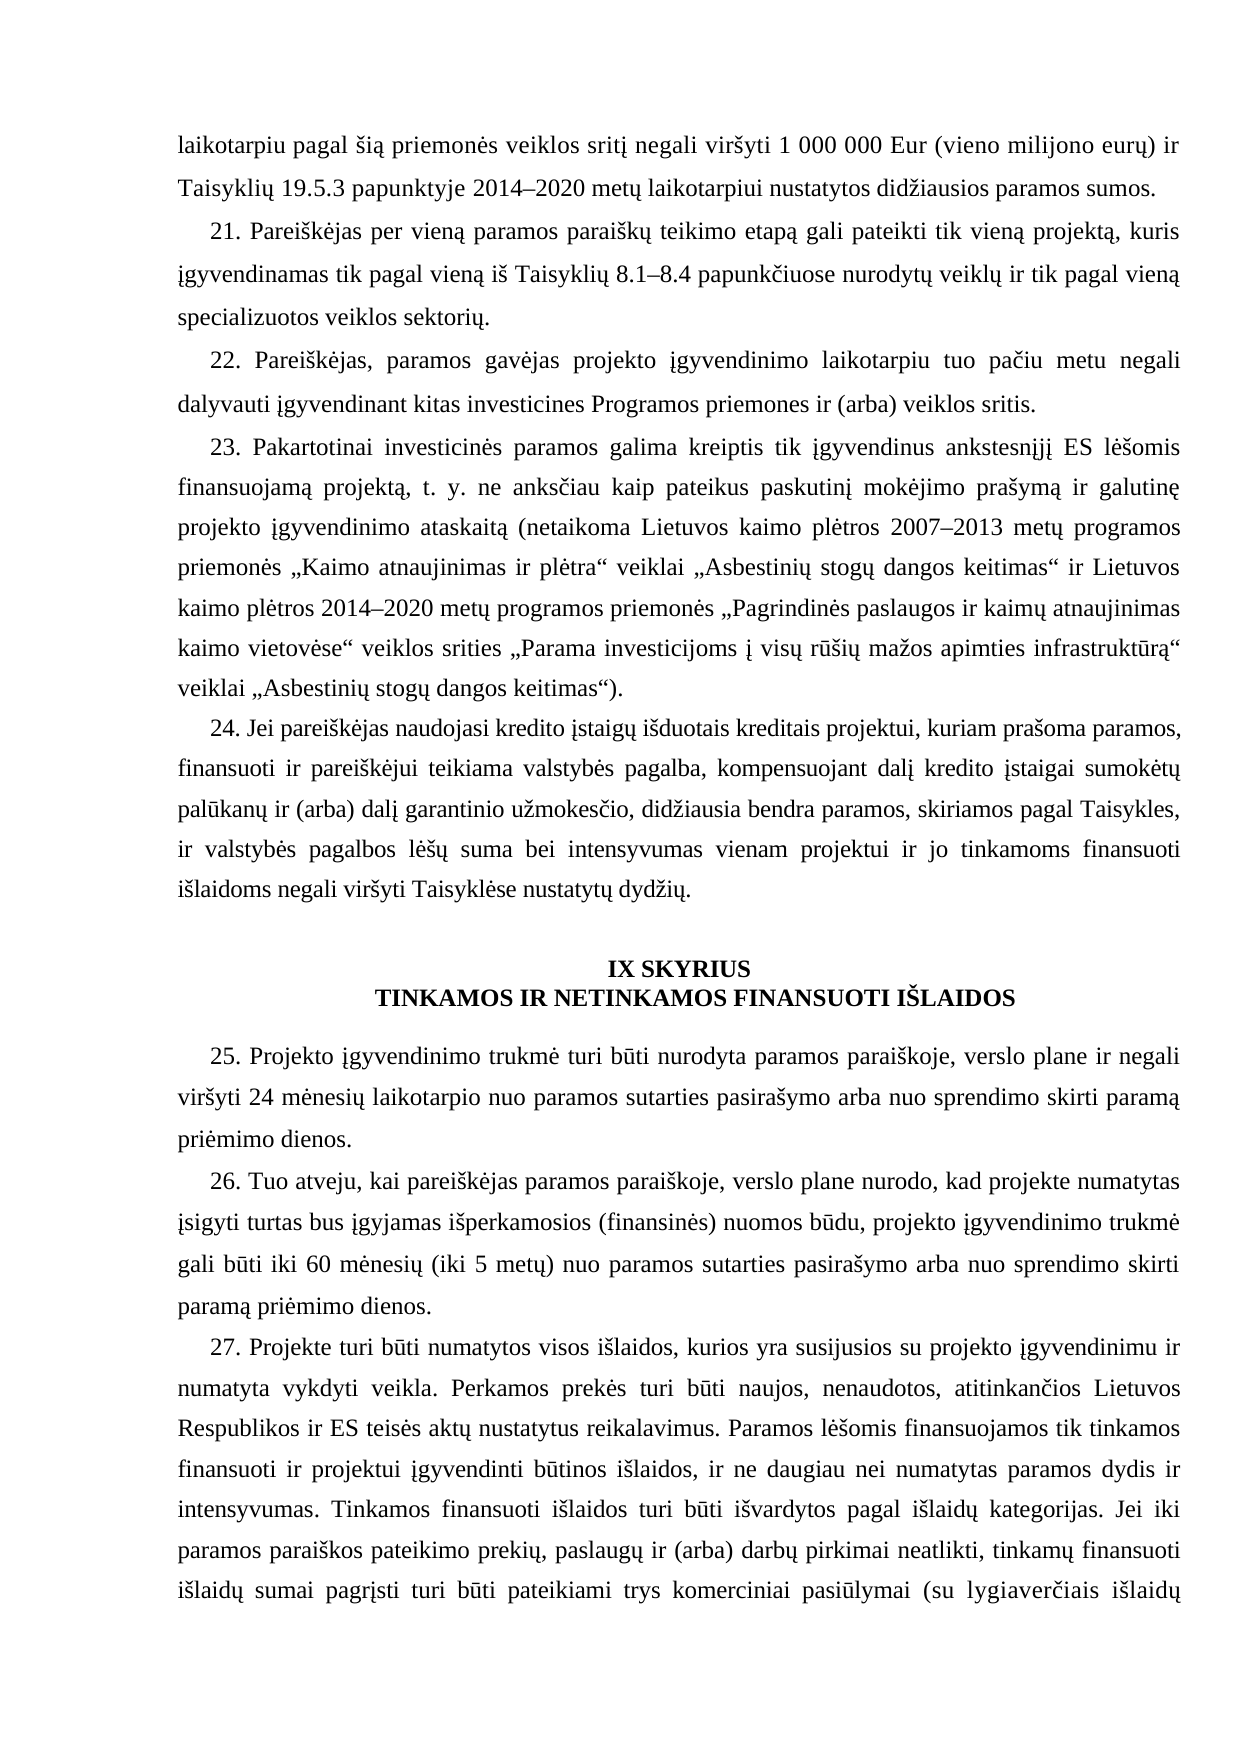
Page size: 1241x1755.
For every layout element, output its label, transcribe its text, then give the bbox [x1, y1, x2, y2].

text 22. Pareiškėjas, paramos gavėjas projekto įgyvendinimo laikotarpiu tuo pačiu metu negali dalyvauti įgyvendinant kitas investicines Programos priemones ir (arba) veiklos sritis. [177, 346, 1181, 417]
text 25. Projekto įgyvendinimo trukmė turi būti nurodyta paramos paraiškoje, verslo plane ir negali viršyti 24 mėnesių laikotarpio nuo paramos sutarties pasirašymo arba nuo sprendimo skirti paramą priėmimo dienos. [177, 1041, 1181, 1153]
text 23. Pakartotinai investicinės paramos galima kreiptis tik įgyvendinus ankstesnįjį ES lėšomis finansuojamą projektą, t. y. ne anksčiau kaip pateikus paskutinį mokėjimo prašymą ir galutinę projekto įgyvendinimo ataskaitą (netaikoma Lietuvos kaimo plėtros 2007–2013 metų programos priemonės „Kaimo atnaujinimas ir plėtra“ veiklai „Asbestinių stogų dangos keitimas“ ir Lietuvos kaimo plėtros 2014–2020 metų programos priemonės „Pagrindinės paslaugos ir kaimų atnaujinimas kaimo vietovėse“ veiklos srities „Parama investicijoms į visų rūšių mažos apimties infrastruktūrą“ veiklai „Asbestinių stogų dangos keitimas“). [177, 432, 1181, 702]
text laikotarpiu pagal šią priemonės veiklos sritį negali viršyti 1 000 000 Eur (vieno milijono eurų) ir Taisyklių 19.5.3 papunktyje 2014–2020 metų laikotarpiui nustatytos didžiausios paramos sumos. [177, 130, 1181, 202]
text 24. Jei pareiškėjas naudojasi kredito įstaigų išduotais kreditais projektui, kuriam prašoma paramos, finansuoti ir pareiškėjui teikiama valstybės pagalba, kompensuojant dalį kredito įstaigai sumokėtų palūkanų ir (arba) dalį garantinio užmokesčio, didžiausia bendra paramos, skiriamos pagal Taisykles, ir valstybės pagalbos lėšų suma bei intensyvumas vienam projektui ir jo tinkamoms finansuoti išlaidoms negali viršyti Taisyklėse nustatytų dydžių. [177, 713, 1181, 903]
text 21. Pareiškėjas per vieną paramos paraiškų teikimo etapą gali pateikti tik vieną projektą, kuris įgyvendinamas tik pagal vieną iš Taisyklių 8.1–8.4 papunkčiuose nurodytų veiklų ir tik pagal vieną specializuotos veiklos sektorių. [177, 216, 1181, 331]
text IX SKYRIUS [177, 954, 1181, 983]
text 26. Tuo atveju, kai pareiškėjas paramos paraiškoje, verslo plane nurodo, kad projekte numatytas įsigyti turtas bus įgyjamas išperkamosios (finansinės) nuomos būdu, projekto įgyvendinimo trukmė gali būti iki 60 mėnesių (iki 5 metų) nuo paramos sutarties pasirašymo arba nuo sprendimo skirti paramą priėmimo dienos. [177, 1166, 1181, 1319]
text 27. Projekte turi būti numatytos visos išlaidos, kurios yra susijusios su projekto įgyvendinimu ir numatyta vykdyti veikla. Perkamos prekės turi būti naujos, nenaudotos, atitinkančios Lietuvos Respublikos ir ES teisės aktų nustatytus reikalavimus. Paramos lėšomis finansuojamos tik tinkamos finansuoti ir projektui įgyvendinti būtinos išlaidos, ir ne daugiau nei numatytas paramos dydis ir intensyvumas. Tinkamos finansuoti išlaidos turi būti išvardytos pagal išlaidų kategorijas. Jei iki paramos paraiškos pateikimo prekių, paslaugų ir (arba) darbų pirkimai neatlikti, tinkamų finansuoti išlaidų sumai pagrįsti turi būti pateikiami trys komerciniai pasiūlymai (su lygiaverčiais išlaidų [177, 1332, 1181, 1604]
text TINKAMOS IR NETINKAMOS FINANSUOTI IŠLAIDOS [177, 983, 1181, 1012]
